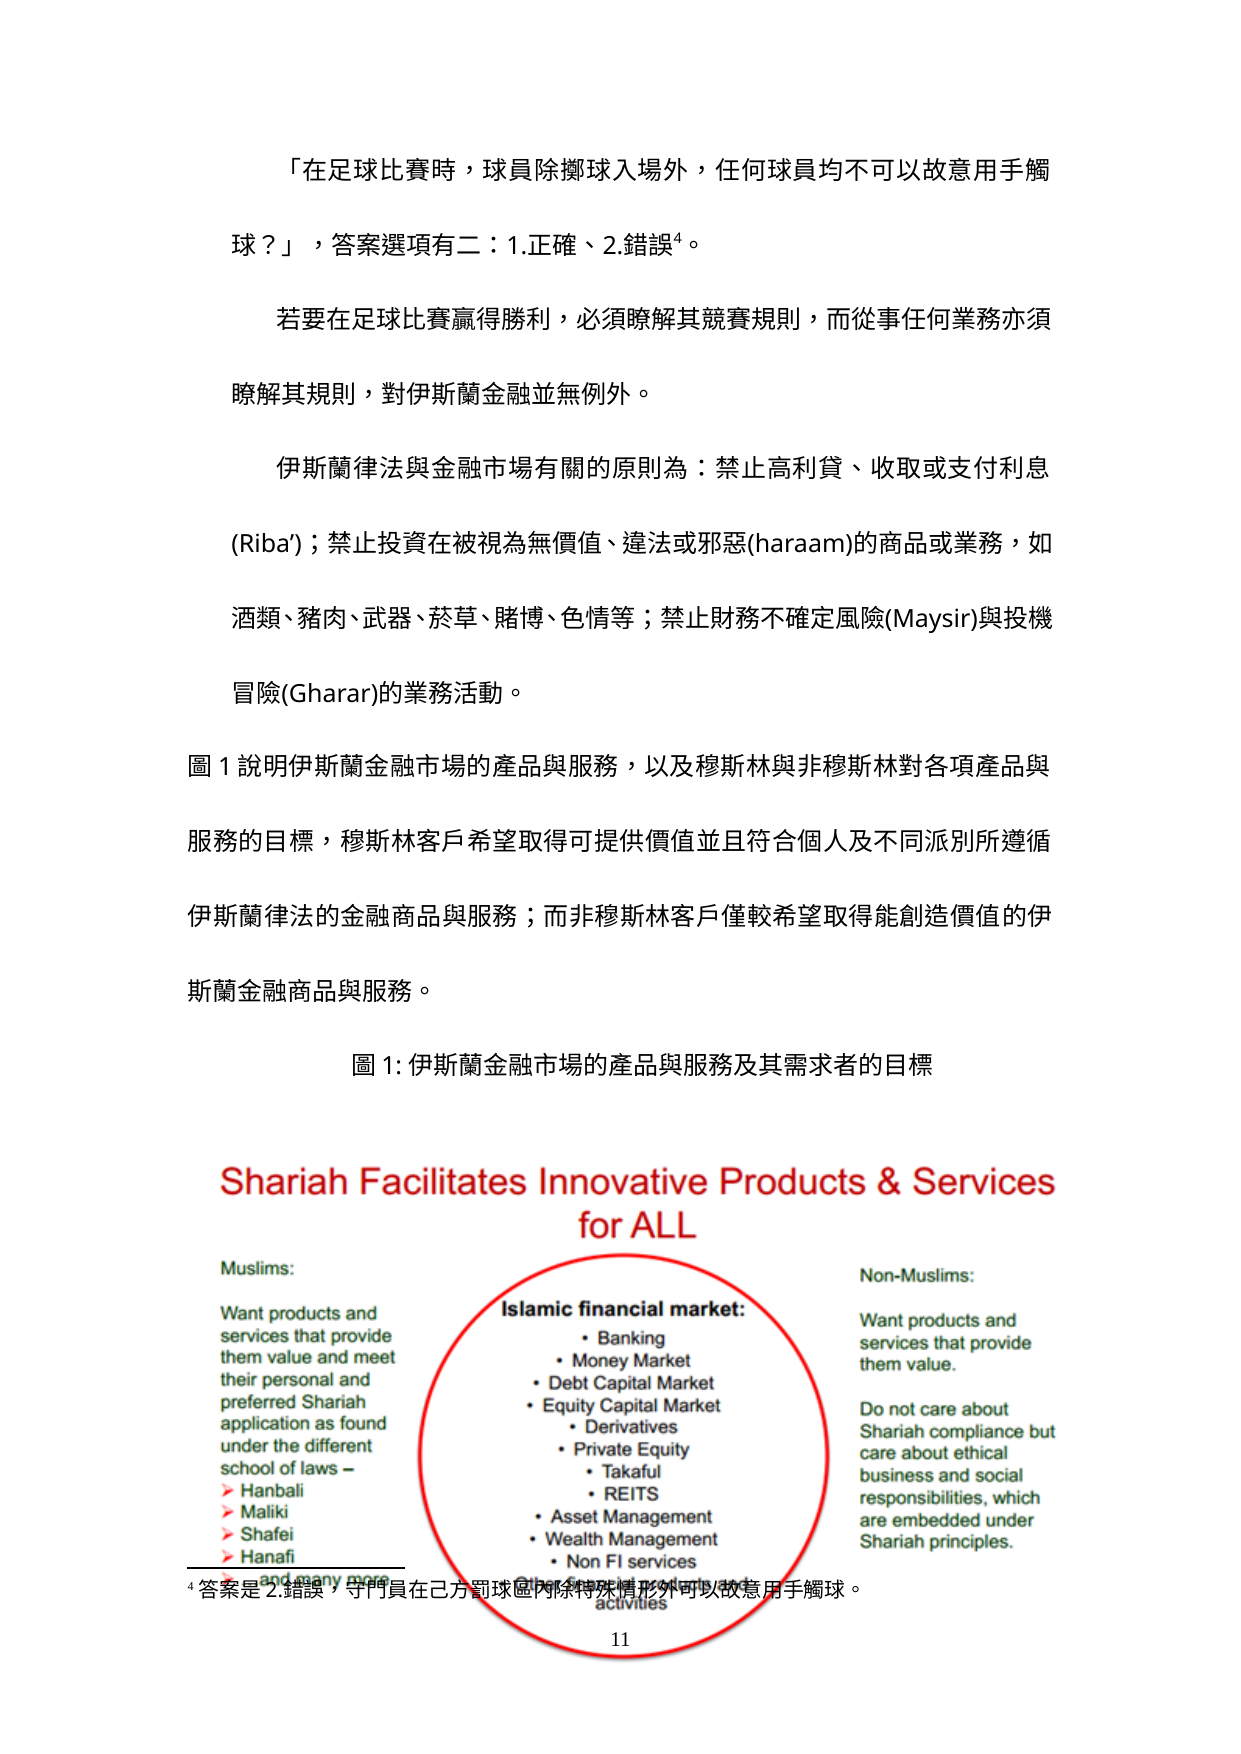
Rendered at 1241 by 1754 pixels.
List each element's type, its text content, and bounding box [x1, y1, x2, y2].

text 圖1: 伊斯蘭金融市場的產品與服務及其需求者的目標 [231, 1045, 1053, 1082]
text 伊斯蘭律法與金融市場有關的原則為：禁止高利貸、收取或支付利息(Riba’)；禁止投資在被視為無價值、違法或邪惡(haraam)的商品或業務，如酒類、豬肉、武器、菸草、賭博、色情等；禁止財務不確定風險(Maysir)與投機冒險(Gharar)的業務活動。 [231, 447, 1053, 710]
text 圖1說明伊斯蘭金融市場的產品與服務，以及穆斯林與非穆斯林對各項產品與服務的目標，穆斯林客戶希望取得可提供價值並且符合個人及不同派別所遵循伊斯蘭律法的金融商品與服務；而非穆斯林客戶僅較希望取得能創造價值的伊斯蘭金融商品與服務。 [187, 746, 1053, 1009]
text 若要在足球比賽贏得勝利，必須瞭解其競賽規則，而從事任何業務亦須瞭解其規則，對伊斯蘭金融並無例外。 [231, 299, 1053, 411]
text 「在足球比賽時，球員除擲球入場外，任何球員均不可以故意用手觸球？」，答案選項有二：1.正確、2.錯誤。 [231, 150, 1053, 262]
